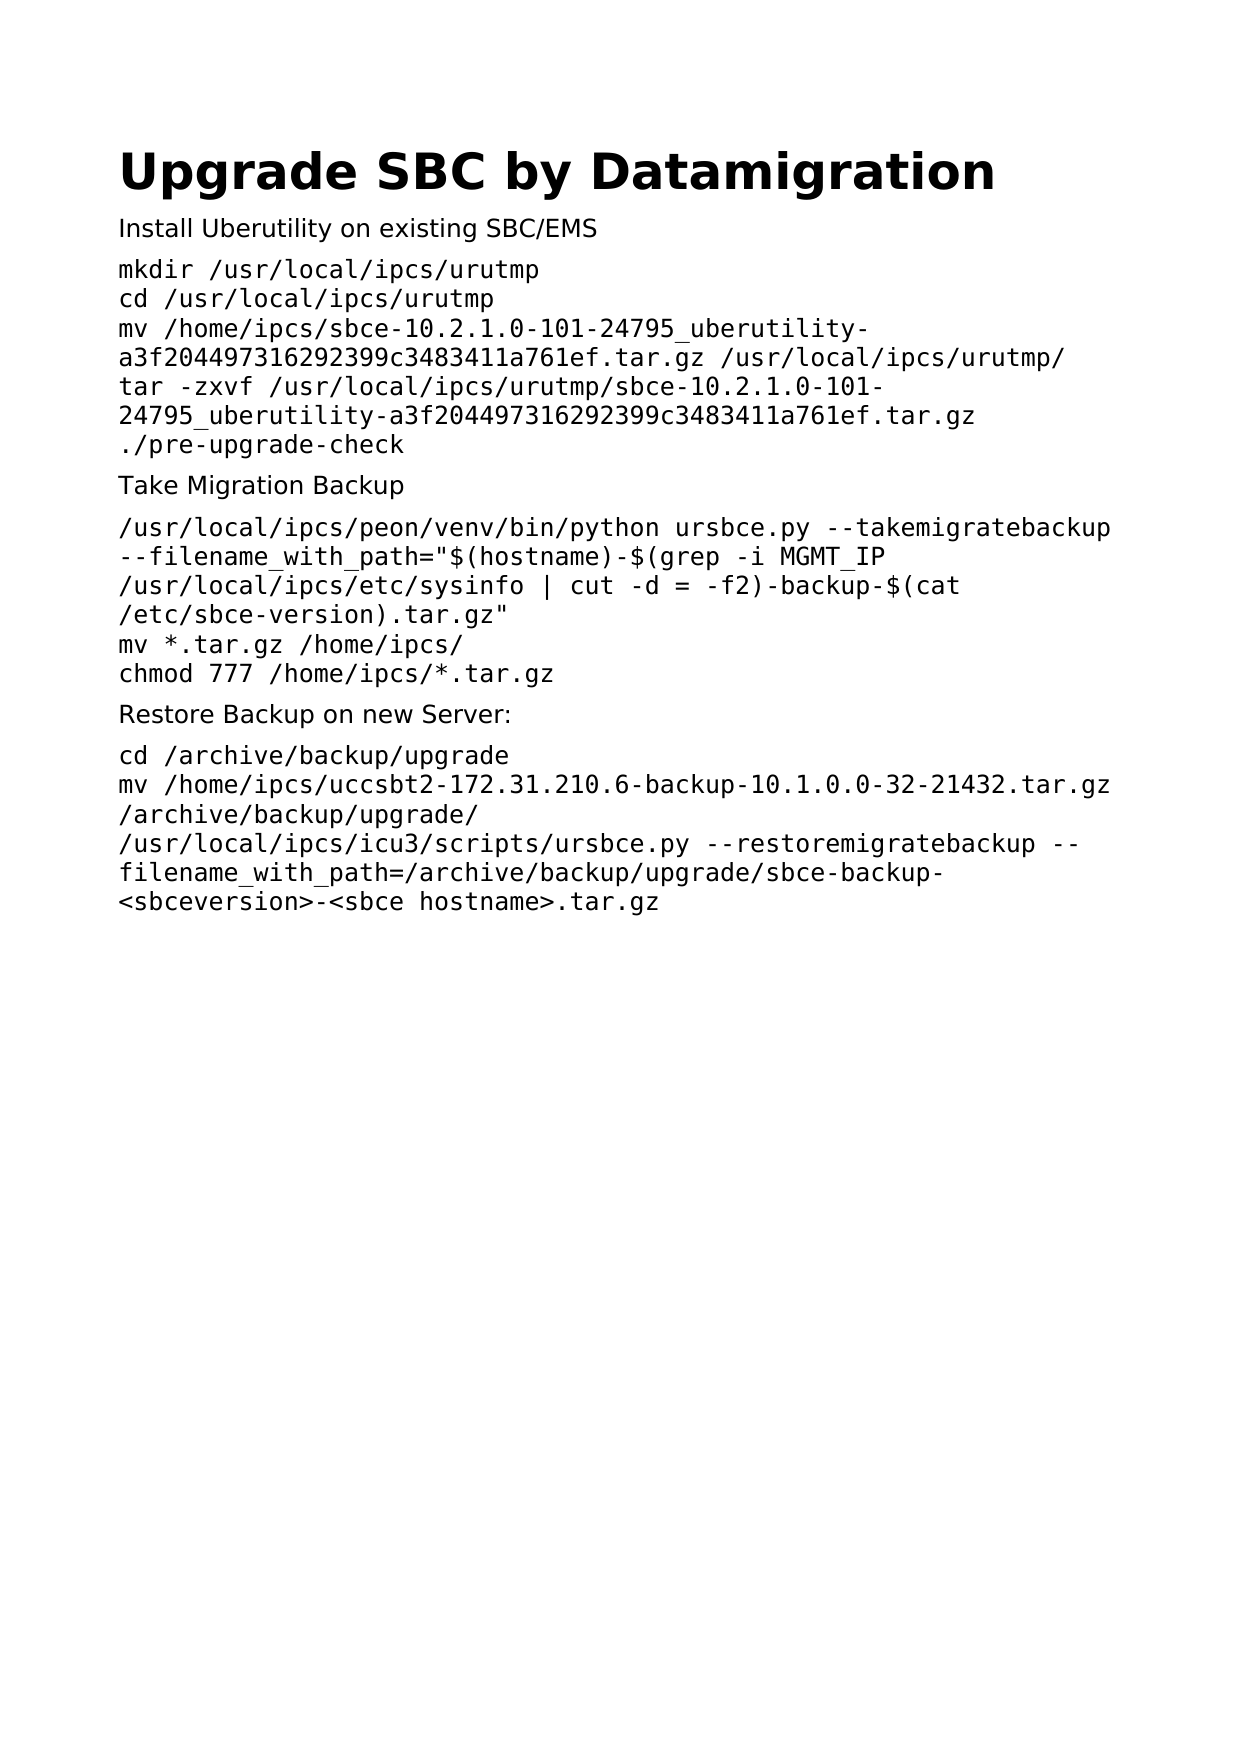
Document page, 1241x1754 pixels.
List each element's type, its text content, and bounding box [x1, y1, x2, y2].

text Install Uberutility on existing SBC/EMS [118, 214, 1122, 243]
subtitle Upgrade SBC by Datamigration [118, 143, 1122, 201]
text cd /archive/backup/upgrade mv /home/ipcs/uccsbt2-172.31.210.6-backup-10.1.0.0-32-21432.tar.gz /archive/backup/upgrade/ /usr/local/ipcs/icu3/scripts/ursbce.py --restoremigratebackup --filename_with_path=/archive/backup/upgrade/sbce-backup-<sbceversion>-<sbce hostname>.tar.gz [118, 742, 1122, 917]
text Restore Backup on new Server: [118, 700, 1122, 729]
text /usr/local/ipcs/peon/venv/bin/python ursbce.py --takemigratebackup --filename_with_path="$(hostname)-$(grep -i MGMT_IP /usr/local/ipcs/etc/sysinfo | cut -d = -f2)-backup-$(cat /etc/sbce-version).tar.gz" mv *.tar.gz /home/ipcs/ chmod 777 /home/ipcs/*.tar.gz [118, 513, 1122, 688]
text mkdir /usr/local/ipcs/urutmp cd /usr/local/ipcs/urutmp mv /home/ipcs/sbce-10.2.1.0-101-24795_uberutility-a3f204497316292399c3483411a761ef.tar.gz /usr/local/ipcs/urutmp/ tar -zxvf /usr/local/ipcs/urutmp/sbce-10.2.1.0-101-24795_uberutility-a3f204497316292399c3483411a761ef.tar.gz ./pre-upgrade-check [118, 256, 1122, 460]
text Take Migration Backup [118, 471, 1122, 501]
